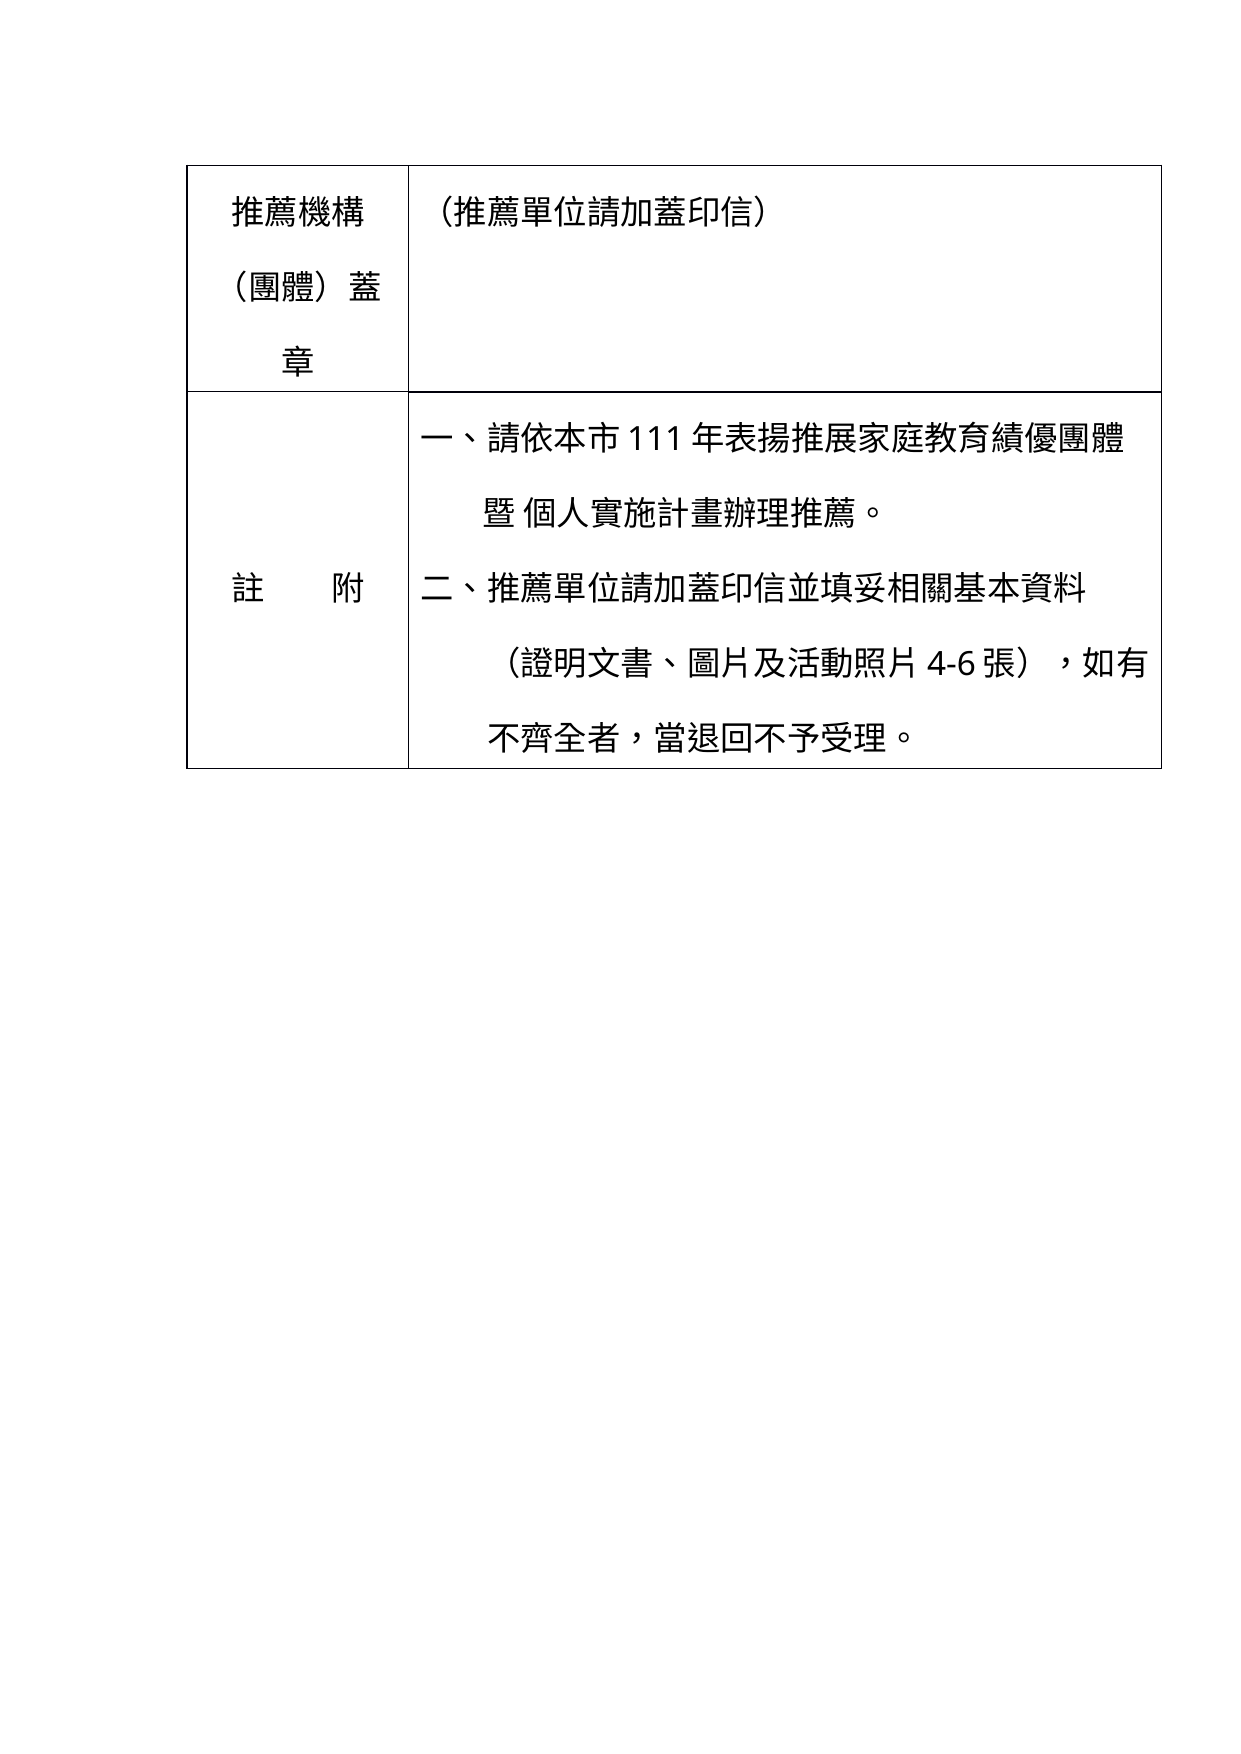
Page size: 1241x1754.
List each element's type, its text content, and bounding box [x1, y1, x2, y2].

table_cell 一、請依本市111年表揚推展家庭教育績優團體暨 個人實施計畫辦理推薦。 二、推薦單位請加蓋印信並填妥相關基本資料（證明文書、圖片及活動照片4-6張），如有不齊全者，當退回不予受理。 [409, 393, 1161, 768]
table_cell 推薦機構（團體）蓋章 [188, 166, 408, 391]
table_cell （推薦單位請加蓋印信） [409, 166, 1161, 391]
table_cell 註 附 [188, 392, 408, 768]
